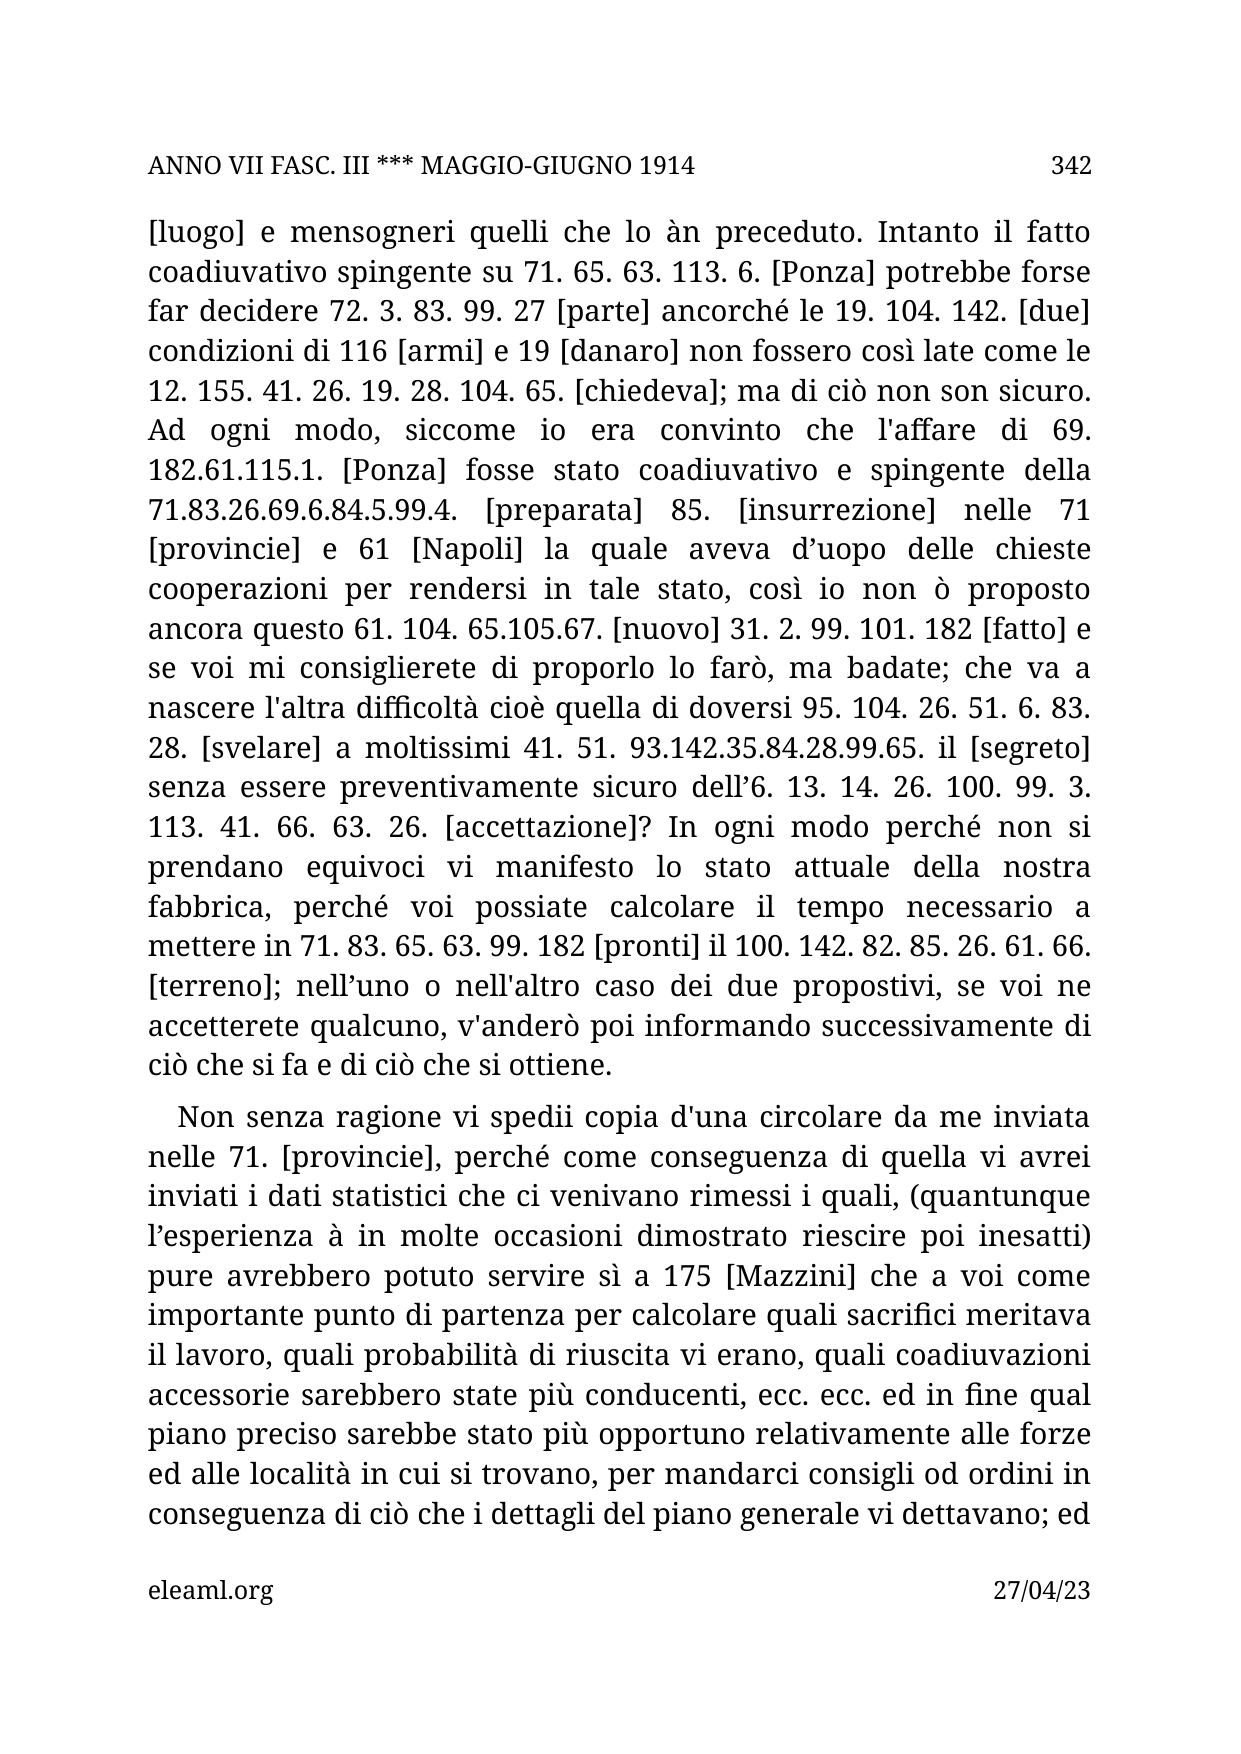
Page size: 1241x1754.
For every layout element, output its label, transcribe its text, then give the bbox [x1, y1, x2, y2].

text Non senza ragione vi spedii copia d'una circolare da me inviata nelle 71. [provincie], perché come conseguenza di quella vi avrei inviati i dati statistici che ci venivano rimessi i quali, (quantunque l’esperienza à in molte occasioni dimostrato riescire poi inesatti) pure avrebbero potuto servire sì a 175 [Mazzini] che a voi come importante punto di partenza per calcolare quali sacrifici meritava il lavoro, quali probabilità di riuscita vi erano, quali coadiuvazioni accessorie sarebbero state più conducenti, ecc. ecc. ed in fine qual piano preciso sarebbe stato più opportuno relativamente alle forze ed alle località in cui si trovano, per mandarci consigli od ordini in conseguenza di ciò che i dettagli del piano generale vi dettavano; ed [148, 1096, 1093, 1533]
text [luogo] e mensogneri quelli che lo àn preceduto. Intanto il fatto coadiuvativo spingente su 71. 65. 63. 113. 6. [Ponza] potrebbe forse far decidere 72. 3. 83. 99. 27 [parte] ancorché le 19. 104. 142. [due] condizioni di 116 [armi] e 19 [danaro] non fossero così late come le 12. 155. 41. 26. 19. 28. 104. 65. [chiedeva]; ma di ciò non son sicuro. Ad ogni modo, siccome io era convinto che l'affare di 69. 182.61.115.1. [Ponza] fosse stato coadiuvativo e spingente della 71.83.26.69.6.84.5.99.4. [preparata] 85. [insurrezione] nelle 71 [provincie] e 61 [Napoli] la quale aveva d’uopo delle chieste cooperazioni per rendersi in tale stato, così io non ò proposto ancora questo 61. 104. 65.105.67. [nuovo] 31. 2. 99. 101. 182 [fatto] e se voi mi consiglierete di proporlo lo farò, ma badate; che va a nascere l'altra difficoltà cioè quella di doversi 95. 104. 26. 51. 6. 83. 28. [svelare] a moltissimi 41. 51. 93.142.35.84.28.99.65. il [segreto] senza essere preventivamente sicuro dell’6. 13. 14. 26. 100. 99. 3. 113. 41. 66. 63. 26. [accettazione]? In ogni modo perché non si prendano equivoci vi manifesto lo stato attuale della nostra fabbrica, perché voi possiate calcolare il tempo necessario a mettere in 71. 83. 65. 63. 99. 182 [pronti] il 100. 142. 82. 85. 26. 61. 66. [terreno]; nell’uno o nell'altro caso dei due propostivi, se voi ne accetterete qualcuno, v'anderò poi informando successivamente di ciò che si fa e di ciò che si ottiene. [148, 211, 1093, 1084]
